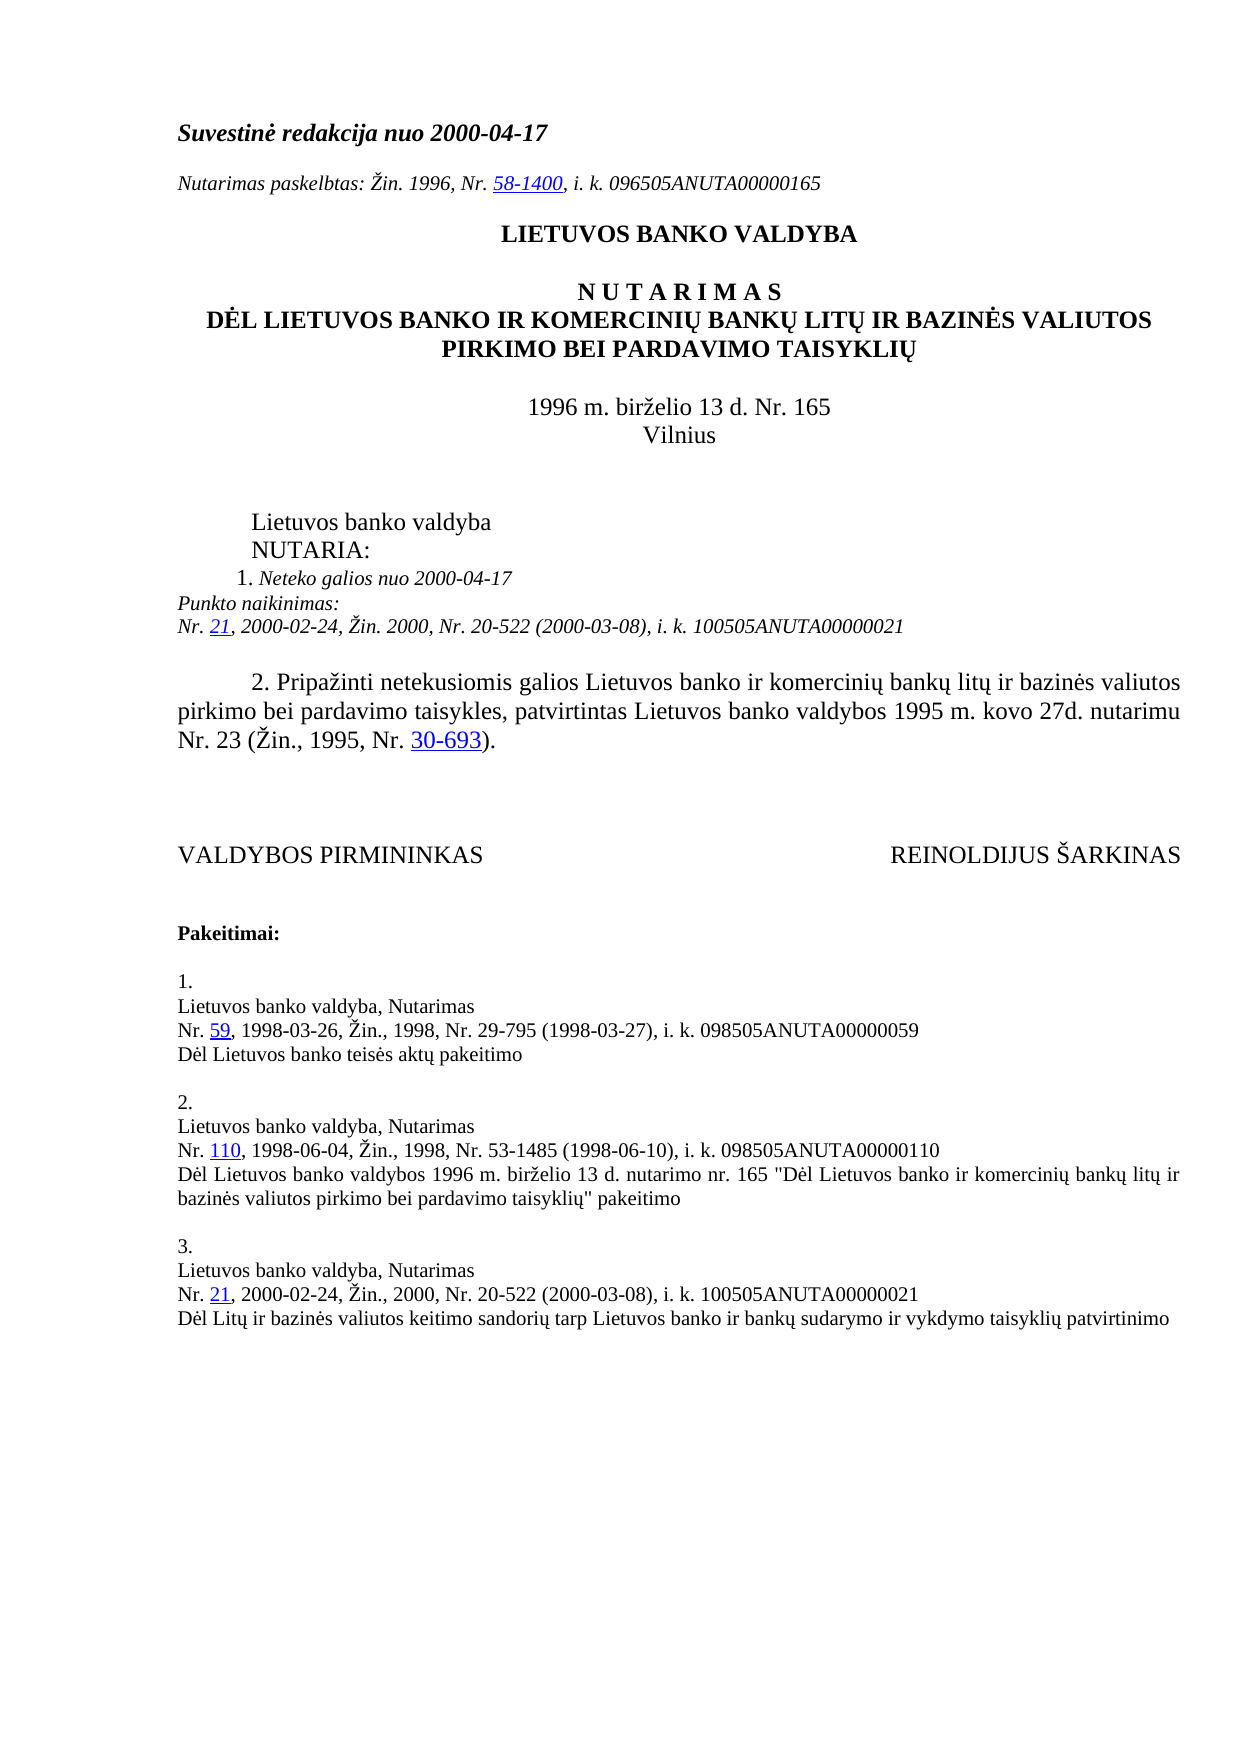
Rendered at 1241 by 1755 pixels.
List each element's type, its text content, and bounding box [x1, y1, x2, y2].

text Dėl Litų ir bazinės valiutos keitimo sandorių tarp Lietuvos banko ir bankų sudarymo ir vykdymo taisyklių patvirtinimo [177, 1306, 1181, 1330]
text Nr. 21, 2000-02-24, Žin. 2000, Nr. 20-522 (2000-03-08), i. k. 100505ANUTA00000021 [177, 614, 1181, 638]
text 1996 m. birželio 13 d. Nr. 165 [177, 392, 1181, 420]
text Suvestinė redakcija nuo 2000-04-17 [177, 118, 1181, 147]
text Lietuvos banko valdyba, Nutarimas [177, 1258, 1181, 1282]
text 1. [177, 969, 1181, 993]
text N U T A R I M A S [177, 277, 1181, 305]
text Lietuvos banko valdyba, Nutarimas [177, 1114, 1181, 1138]
text Nr. 110, 1998-06-04, Žin., 1998, Nr. 53-1485 (1998-06-10), i. k. 098505ANUTA00000110 [177, 1138, 1181, 1162]
text Pakeitimai: [177, 921, 1181, 945]
text 1. Neteko galios nuo 2000-04-17 [177, 564, 1181, 590]
text Nutarimas paskelbtas: Žin. 1996, Nr. 58-1400, i. k. 096505ANUTA00000165 [177, 171, 1181, 195]
text Dėl Lietuvos banko teisės aktų pakeitimo [177, 1042, 1181, 1066]
text NUTARIA: [177, 535, 1181, 564]
text Nr. 21, 2000-02-24, Žin., 2000, Nr. 20-522 (2000-03-08), i. k. 100505ANUTA00000021 [177, 1282, 1181, 1306]
text Nr. 59, 1998-03-26, Žin., 1998, Nr. 29-795 (1998-03-27), i. k. 098505ANUTA00000059 [177, 1018, 1181, 1042]
text Lietuvos banko valdyba, Nutarimas [177, 993, 1181, 1018]
text 2. [177, 1090, 1181, 1114]
text 3. [177, 1234, 1181, 1258]
text Vilnius [177, 420, 1181, 449]
text DĖL LIETUVOS BANKO IR KOMERCINIŲ BANKŲ LITŲ IR BAZINĖS VALIUTOS PIRKIMO BEI PARDAVIMO TAISYKLIŲ [177, 305, 1181, 363]
text Dėl Lietuvos banko valdybos 1996 m. birželio 13 d. nutarimo nr. 165 "Dėl Lietuvos banko ir komercinių bankų litų ir bazinės valiutos pirkimo bei pardavimo taisyklių" pakeitimo [177, 1162, 1181, 1210]
text VALDYBOS PIRMININKAS REINOLDIJUS ŠARKINAS [177, 840, 1181, 868]
text Punkto naikinimas: [177, 590, 1181, 614]
text Lietuvos banko valdyba [177, 507, 1181, 535]
text 2. Pripažinti netekusiomis galios Lietuvos banko ir komercinių bankų litų ir bazinės valiutos pirkimo bei pardavimo taisykles, patvirtintas Lietuvos banko valdybos 1995 m. kovo 27d. nutarimu Nr. 23 (Žin., 1995, Nr. 30-693). [177, 667, 1181, 753]
text LIETUVOS BANKO VALDYBA [177, 219, 1181, 248]
